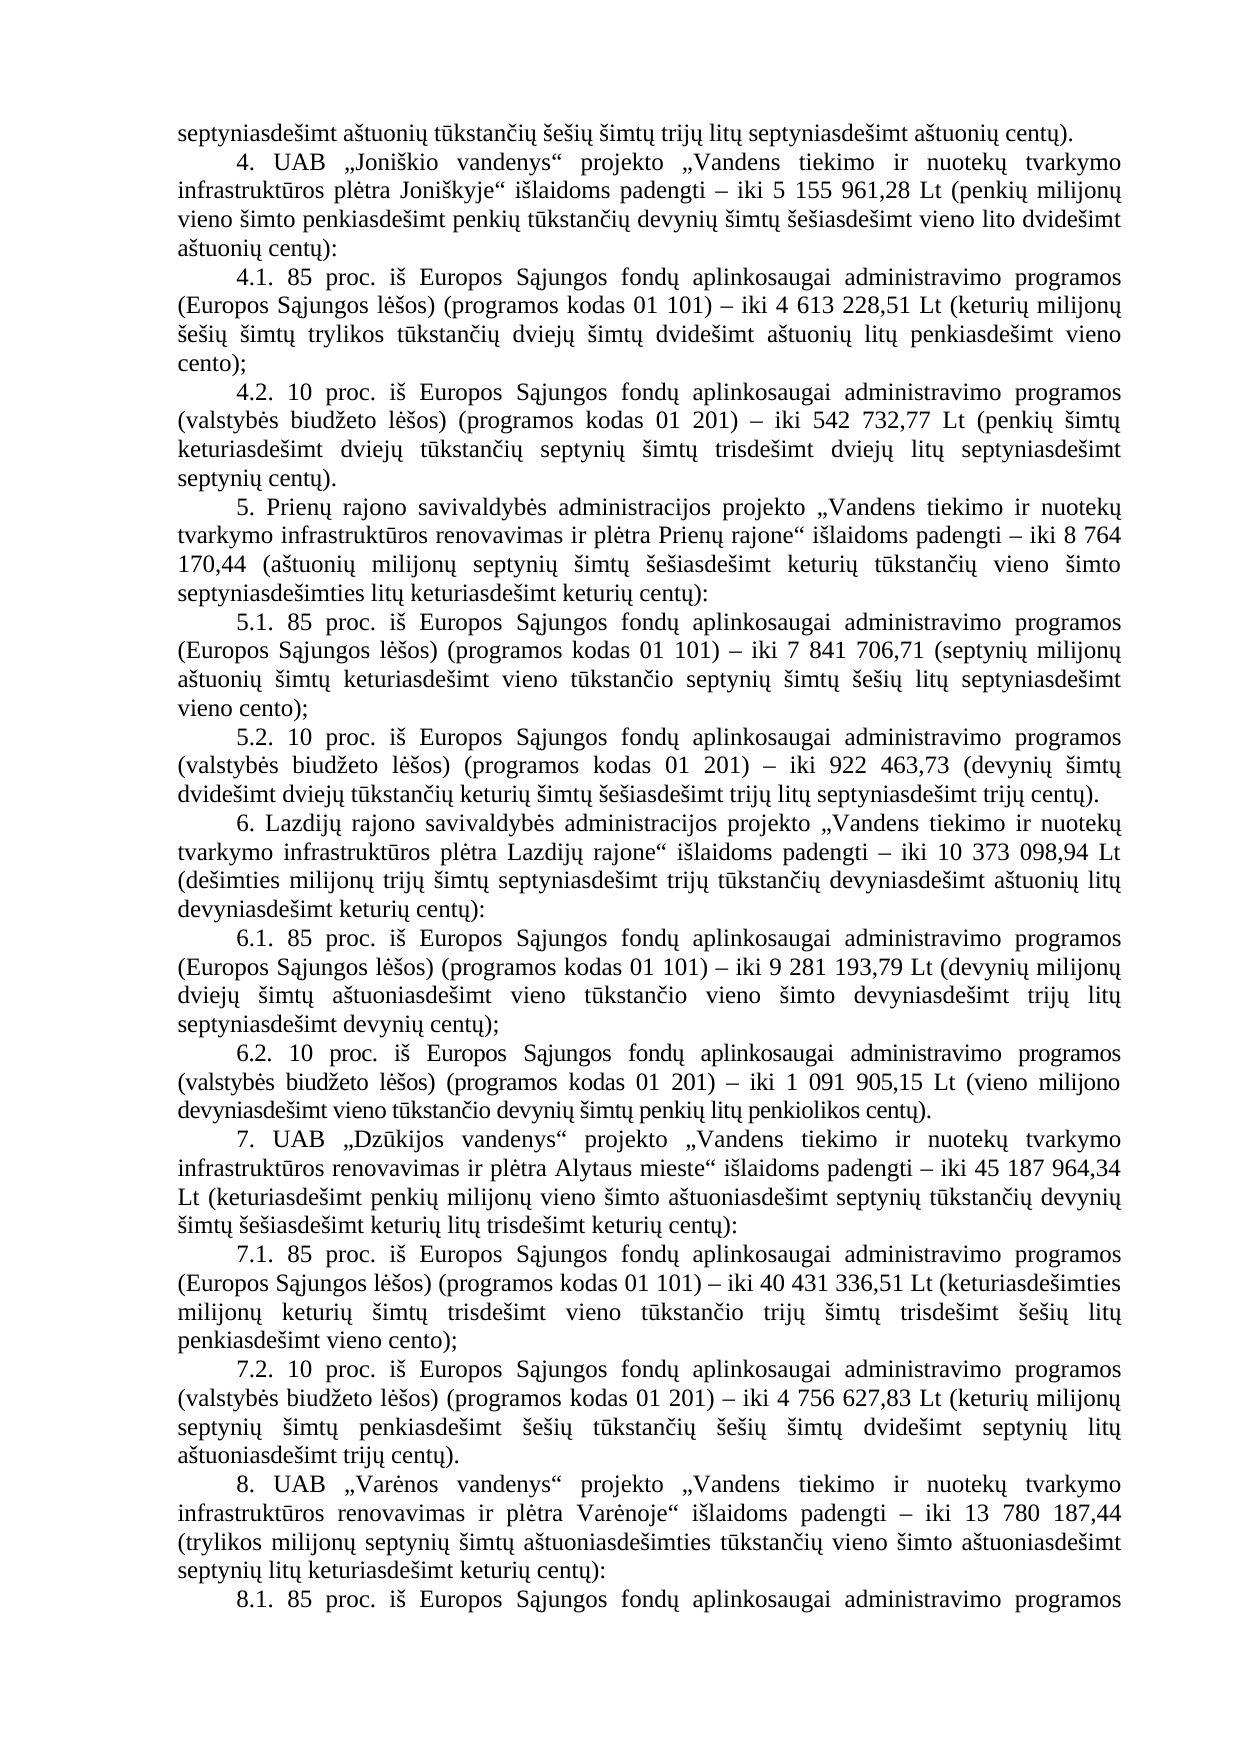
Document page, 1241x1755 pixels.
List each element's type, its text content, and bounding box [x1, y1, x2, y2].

text 6. Lazdijų rajono savivaldybės administracijos projekto „Vandens tiekimo ir nuotekų tvarkymo infrastruktūros plėtra Lazdijų rajone“ išlaidoms padengti – iki 10 373 098,94 Lt (dešimties milijonų trijų šimtų septyniasdešimt trijų tūkstančių devyniasdešimt aštuonių litų devyniasdešimt keturių centų): [177, 808, 1122, 923]
text 6.2. 10 proc. iš Europos Sąjungos fondų aplinkosaugai administravimo programos (valstybės biudžeto lėšos) (programos kodas 01 201) – iki 1 091 905,15 Lt (vieno milijono devyniasdešimt vieno tūkstančio devynių šimtų penkių litų penkiolikos centų). [177, 1038, 1122, 1124]
text 7.1. 85 proc. iš Europos Sąjungos fondų aplinkosaugai administravimo programos (Europos Sąjungos lėšos) (programos kodas 01 101) – iki 40 431 336,51 Lt (keturiasdešimties milijonų keturių šimtų trisdešimt vieno tūkstančio trijų šimtų trisdešimt šešių litų penkiasdešimt vieno cento); [177, 1239, 1122, 1354]
text 5.1. 85 proc. iš Europos Sąjungos fondų aplinkosaugai administravimo programos (Europos Sąjungos lėšos) (programos kodas 01 101) – iki 7 841 706,71 (septynių milijonų aštuonių šimtų keturiasdešimt vieno tūkstančio septynių šimtų šešių litų septyniasdešimt vieno cento); [177, 607, 1122, 722]
text 8. UAB „Varėnos vandenys“ projekto „Vandens tiekimo ir nuotekų tvarkymo infrastruktūros renovavimas ir plėtra Varėnoje“ išlaidoms padengti – iki 13 780 187,44 (trylikos milijonų septynių šimtų aštuoniasdešimties tūkstančių vieno šimto aštuoniasdešimt septynių litų keturiasdešimt keturių centų): [177, 1469, 1122, 1584]
text 8.1. 85 proc. iš Europos Sąjungos fondų aplinkosaugai administravimo programos [177, 1584, 1122, 1613]
text septyniasdešimt aštuonių tūkstančių šešių šimtų trijų litų septyniasdešimt aštuonių centų). [177, 118, 1122, 147]
text 4.2. 10 proc. iš Europos Sąjungos fondų aplinkosaugai administravimo programos (valstybės biudžeto lėšos) (programos kodas 01 201) – iki 542 732,77 Lt (penkių šimtų keturiasdešimt dviejų tūkstančių septynių šimtų trisdešimt dviejų litų septyniasdešimt septynių centų). [177, 377, 1122, 492]
text 4. UAB „Joniškio vandenys“ projekto „Vandens tiekimo ir nuotekų tvarkymo infrastruktūros plėtra Joniškyje“ išlaidoms padengti – iki 5 155 961,28 Lt (penkių milijonų vieno šimto penkiasdešimt penkių tūkstančių devynių šimtų šešiasdešimt vieno lito dvidešimt aštuonių centų): [177, 147, 1122, 262]
text 7. UAB „Dzūkijos vandenys“ projekto „Vandens tiekimo ir nuotekų tvarkymo infrastruktūros renovavimas ir plėtra Alytaus mieste“ išlaidoms padengti – iki 45 187 964,34 Lt (keturiasdešimt penkių milijonų vieno šimto aštuoniasdešimt septynių tūkstančių devynių šimtų šešiasdešimt keturių litų trisdešimt keturių centų): [177, 1124, 1122, 1239]
text 6.1. 85 proc. iš Europos Sąjungos fondų aplinkosaugai administravimo programos (Europos Sąjungos lėšos) (programos kodas 01 101) – iki 9 281 193,79 Lt (devynių milijonų dviejų šimtų aštuoniasdešimt vieno tūkstančio vieno šimto devyniasdešimt trijų litų septyniasdešimt devynių centų); [177, 923, 1122, 1038]
text 5.2. 10 proc. iš Europos Sąjungos fondų aplinkosaugai administravimo programos (valstybės biudžeto lėšos) (programos kodas 01 201) – iki 922 463,73 (devynių šimtų dvidešimt dviejų tūkstančių keturių šimtų šešiasdešimt trijų litų septyniasdešimt trijų centų). [177, 722, 1122, 808]
text 4.1. 85 proc. iš Europos Sąjungos fondų aplinkosaugai administravimo programos (Europos Sąjungos lėšos) (programos kodas 01 101) – iki 4 613 228,51 Lt (keturių milijonų šešių šimtų trylikos tūkstančių dviejų šimtų dvidešimt aštuonių litų penkiasdešimt vieno cento); [177, 262, 1122, 377]
text 7.2. 10 proc. iš Europos Sąjungos fondų aplinkosaugai administravimo programos (valstybės biudžeto lėšos) (programos kodas 01 201) – iki 4 756 627,83 Lt (keturių milijonų septynių šimtų penkiasdešimt šešių tūkstančių šešių šimtų dvidešimt septynių litų aštuoniasdešimt trijų centų). [177, 1354, 1122, 1469]
text 5. Prienų rajono savivaldybės administracijos projekto „Vandens tiekimo ir nuotekų tvarkymo infrastruktūros renovavimas ir plėtra Prienų rajone“ išlaidoms padengti – iki 8 764 170,44 (aštuonių milijonų septynių šimtų šešiasdešimt keturių tūkstančių vieno šimto septyniasdešimties litų keturiasdešimt keturių centų): [177, 492, 1122, 607]
